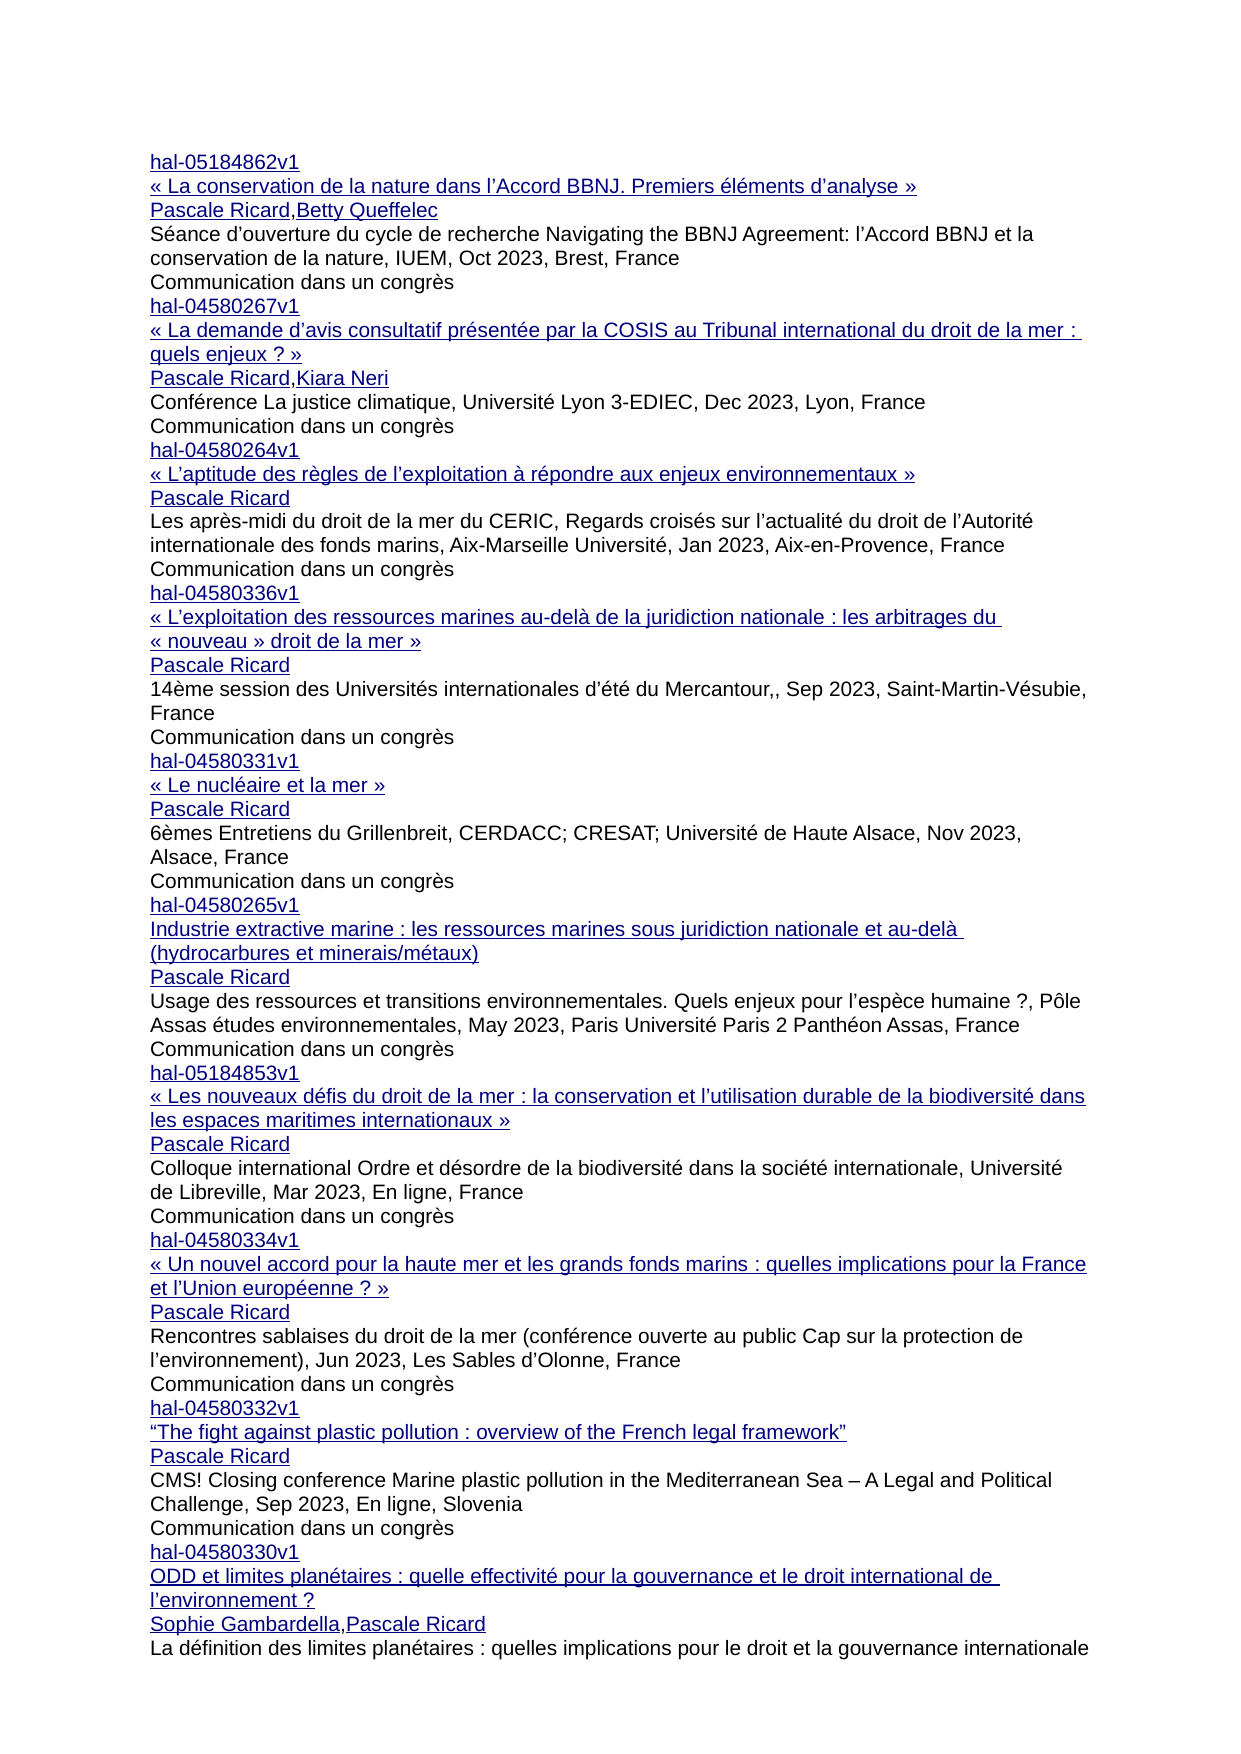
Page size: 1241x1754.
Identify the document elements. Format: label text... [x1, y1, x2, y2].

table_cell hal-05184862v1 [150, 150, 1090, 174]
table_cell « La demande d’avis consultatif présentée par la COSIS au Tribunal international du droit de la mer : quels enjeux ? » Pascale Ricard,Kiara Neri Conférence La justice climatique, Université Lyon 3-EDIEC, Dec 2023, Lyon, France Communication dans un congrès hal-04580264v1 [150, 318, 1090, 461]
table_cell « L’aptitude des règles de l’exploitation à répondre aux enjeux environnementaux » Pascale Ricard Les après-midi du droit de la mer du CERIC, Regards croisés sur l’actualité du droit de l’Autorité internationale des fonds marins, Aix-Marseille Université, Jan 2023, Aix-en-Provence, France Communication dans un congrès hal-04580336v1 [150, 461, 1090, 605]
table_cell « Le nucléaire et la mer » Pascale Ricard 6èmes Entretiens du Grillenbreit, CERDACC; CRESAT; Université de Haute Alsace, Nov 2023, Alsace, France Communication dans un congrès hal-04580265v1 [150, 773, 1090, 917]
table_cell « Un nouvel accord pour la haute mer et les grands fonds marins : quelles implications pour la France et l’Union européenne ? » Pascale Ricard Rencontres sablaises du droit de la mer (conférence ouverte au public Cap sur la protection de l’environnement), Jun 2023, Les Sables d’Olonne, France Communication dans un congrès hal-04580332v1 [150, 1252, 1090, 1420]
table_cell “The fight against plastic pollution : overview of the French legal framework” Pascale Ricard CMS! Closing conference Marine plastic pollution in the Mediterranean Sea – A Legal and Political Challenge, Sep 2023, En ligne, Slovenia Communication dans un congrès hal-04580330v1 [150, 1420, 1090, 1563]
table_cell « La conservation de la nature dans l’Accord BBNJ. Premiers éléments d’analyse » Pascale Ricard,Betty Queffelec Séance d’ouverture du cycle de recherche Navigating the BBNJ Agreement: l’Accord BBNJ et la conservation de la nature, IUEM, Oct 2023, Brest, France Communication dans un congrès hal-04580267v1 [150, 174, 1090, 318]
table_cell « L’exploitation des ressources marines au-delà de la juridiction nationale : les arbitrages du « nouveau » droit de la mer » Pascale Ricard 14ème session des Universités internationales d’été du Mercantour,, Sep 2023, Saint-Martin-Vésubie, France Communication dans un congrès hal-04580331v1 [150, 605, 1090, 773]
table_cell Industrie extractive marine : les ressources marines sous juridiction nationale et au-delà (hydrocarbures et minerais/métaux) Pascale Ricard Usage des ressources et transitions environnementales. Quels enjeux pour l’espèce humaine ?, Pôle Assas études environnementales, May 2023, Paris Université Paris 2 Panthéon Assas, France Communication dans un congrès hal-05184853v1 [150, 917, 1090, 1084]
table_cell « Les nouveaux défis du droit de la mer : la conservation et l’utilisation durable de la biodiversité dans les espaces maritimes internationaux » Pascale Ricard Colloque international Ordre et désordre de la biodiversité dans la société internationale, Université de Libreville, Mar 2023, En ligne, France Communication dans un congrès hal-04580334v1 [150, 1084, 1090, 1252]
table_cell ODD et limites planétaires : quelle effectivité pour la gouvernance et le droit international de l’environnement ? Sophie Gambardella,Pascale Ricard La définition des limites planétaires : quelles implications pour le droit et la gouvernance internationale [150, 1564, 1090, 1659]
